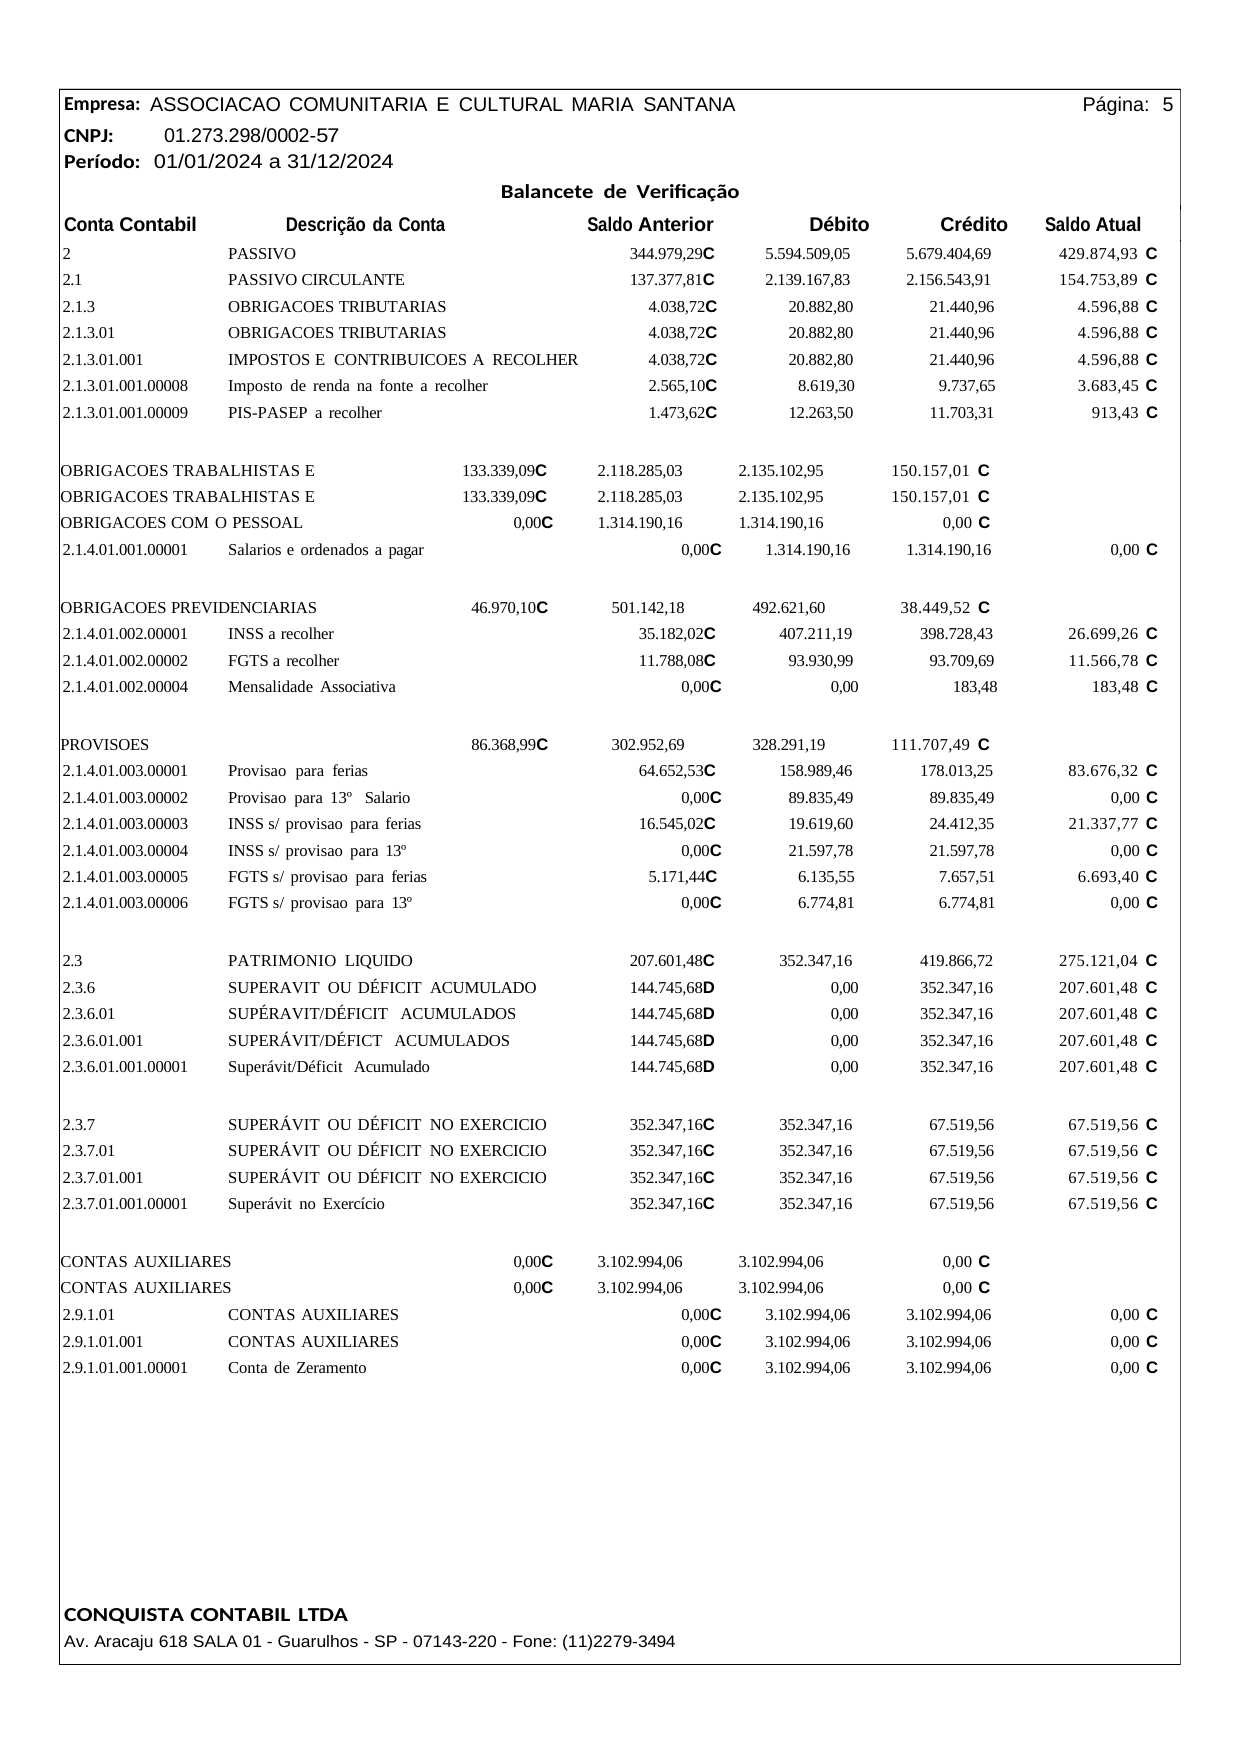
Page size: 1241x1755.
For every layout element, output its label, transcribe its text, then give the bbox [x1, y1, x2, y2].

text 2.3.7.01.001.00001 Superávit no Exercício 352.347,16C 352.347,16 67.519,56 67.519,56 C [62, 1194, 1180, 1213]
text 2.3.6.01 SUPÉRAVIT/DÉFICIT ACUMULADOS 144.745,68D 0,00 352.347,16 207.601,48 C [62, 1004, 1180, 1023]
list CONTAS AUXILIARES 0,00C 3.102.994,06 3.102.994,06 0,00 C [60, 1278, 1180, 1297]
text 2.9.1.01 CONTAS AUXILIARES 0,00C 3.102.994,06 3.102.994,06 0,00 C [62, 1305, 1180, 1324]
text 2.3 PATRIMONIO LIQUIDO 207.601,48C 352.347,16 419.866,72 275.121,04 C [62, 951, 1180, 970]
text 2.1.4.01.003.00004 INSS s/ provisao para 13º 0,00C 21.597,78 21.597,78 0,00 C [62, 840, 1180, 859]
text 2.1.4.01.003.00005 FGTS s/ provisao para ferias 5.171,44C 6.135,55 7.657,51 6.693,40 C [62, 867, 1180, 886]
text CONQUISTA CONTABIL LTDA [64, 1602, 1180, 1626]
text 2.3.7.01 SUPERÁVIT OU DÉFICIT NO EXERCICIO 352.347,16C 352.347,16 67.519,56 67.519,56 C [62, 1141, 1180, 1160]
text 2.1.3 OBRIGACOES TRIBUTARIAS 4.038,72C 20.882,80 21.440,96 4.596,88 C [62, 297, 1180, 316]
text 2.3.6.01.001 SUPERÁVIT/DÉFICT ACUMULADOS 144.745,68D 0,00 352.347,16 207.601,48 C [62, 1031, 1180, 1050]
text Período: 01/01/2024 a 31/12/2024 [64, 149, 1180, 173]
text Balancete de Verificação [60, 179, 1180, 203]
text 2.1.4.01.001.00001 Salarios e ordenados a pagar 0,00C 1.314.190,16 1.314.190,16 0,00 C [62, 539, 1180, 559]
list OBRIGACOES TRABALHISTAS E 133.339,09C 2.118.285,03 2.135.102,95 150.157,01 C [60, 460, 1180, 479]
text 2.1.4.01.003.00003 INSS s/ provisao para ferias 16.545,02C 19.619,60 24.412,35 21.337,77 C [62, 814, 1180, 833]
text 2.1 PASSIVO CIRCULANTE 137.377,81C 2.139.167,83 2.156.543,91 154.753,89 C [62, 270, 1180, 289]
list OBRIGACOES TRABALHISTAS E 133.339,09C 2.118.285,03 2.135.102,95 150.157,01 C [60, 487, 1180, 506]
text 2.3.7 SUPERÁVIT OU DÉFICIT NO EXERCICIO 352.347,16C 352.347,16 67.519,56 67.519,56 C [62, 1114, 1180, 1134]
text 2.1.3.01.001 IMPOSTOS E CONTRIBUICOES A RECOLHER 4.038,72C 20.882,80 21.440,96 4.596,88 C [62, 349, 1180, 369]
text 2.1.3.01.001.00008 Imposto de renda na fonte a recolher 2.565,10C 8.619,30 9.737,65 3.683,45 C [62, 376, 1180, 395]
text Conta Contabil Descrição da Conta Saldo Anterior Débito Crédito Saldo Atual [64, 212, 1180, 235]
text 2.1.4.01.002.00002 FGTS a recolher 11.788,08C 93.930,99 93.709,69 11.566,78 C [62, 650, 1180, 669]
text 2.1.3.01.001.00009 PIS-PASEP a recolher 1.473,62C 12.263,50 11.703,31 913,43 C [62, 403, 1180, 422]
list OBRIGACOES PREVIDENCIARIAS 46.970,10C 501.142,18 492.621,60 38.449,52 C [60, 597, 1180, 617]
list PROVISOES 86.368,99C 302.952,69 328.291,19 111.707,49 C [60, 734, 1180, 754]
text 2.1.3.01 OBRIGACOES TRIBUTARIAS 4.038,72C 20.882,80 21.440,96 4.596,88 C [62, 323, 1180, 342]
text 2.3.6.01.001.00001 Superávit/Déficit Acumulado 144.745,68D 0,00 352.347,16 207.601,48 C [62, 1057, 1180, 1076]
text 2.1.4.01.002.00001 INSS a recolher 35.182,02C 407.211,19 398.728,43 26.699,26 C [62, 624, 1180, 643]
text 2 PASSIVO 344.979,29C 5.594.509,05 5.679.404,69 429.874,93 C [62, 244, 1180, 263]
text Empresa: ASSOCIACAO COMUNITARIA E CULTURAL MARIA SANTANA Página: 5 [64, 91, 1180, 116]
text 2.3.7.01.001 SUPERÁVIT OU DÉFICIT NO EXERCICIO 352.347,16C 352.347,16 67.519,56 67.519,56 C [62, 1168, 1180, 1187]
list OBRIGACOES COM O PESSOAL 0,00C 1.314.190,16 1.314.190,16 0,00 C [60, 513, 1180, 532]
text 2.1.4.01.003.00002 Provisao para 13º Salario 0,00C 89.835,49 89.835,49 0,00 C [62, 788, 1180, 807]
text 2.9.1.01.001.00001 Conta de Zeramento 0,00C 3.102.994,06 3.102.994,06 0,00 C [62, 1358, 1180, 1377]
text 2.1.4.01.002.00004 Mensalidade Associativa 0,00C 0,00 183,48 183,48 C [62, 677, 1180, 696]
list CONTAS AUXILIARES 0,00C 3.102.994,06 3.102.994,06 0,00 C [60, 1252, 1180, 1271]
text Av. Aracaju 618 SALA 01 - Guarulhos - SP - 07143-220 - Fone: (11)2279-3494 [64, 1632, 1180, 1651]
text CNPJ: 01.273.298/0002-57 [64, 123, 1180, 147]
text 2.1.4.01.003.00006 FGTS s/ provisao para 13º 0,00C 6.774,81 6.774,81 0,00 C [62, 893, 1180, 912]
text 2.9.1.01.001 CONTAS AUXILIARES 0,00C 3.102.994,06 3.102.994,06 0,00 C [62, 1331, 1180, 1351]
text 2.1.4.01.003.00001 Provisao para ferias 64.652,53C 158.989,46 178.013,25 83.676,32 C [62, 761, 1180, 780]
text 2.3.6 SUPERAVIT OU DÉFICIT ACUMULADO 144.745,68D 0,00 352.347,16 207.601,48 C [62, 978, 1180, 997]
